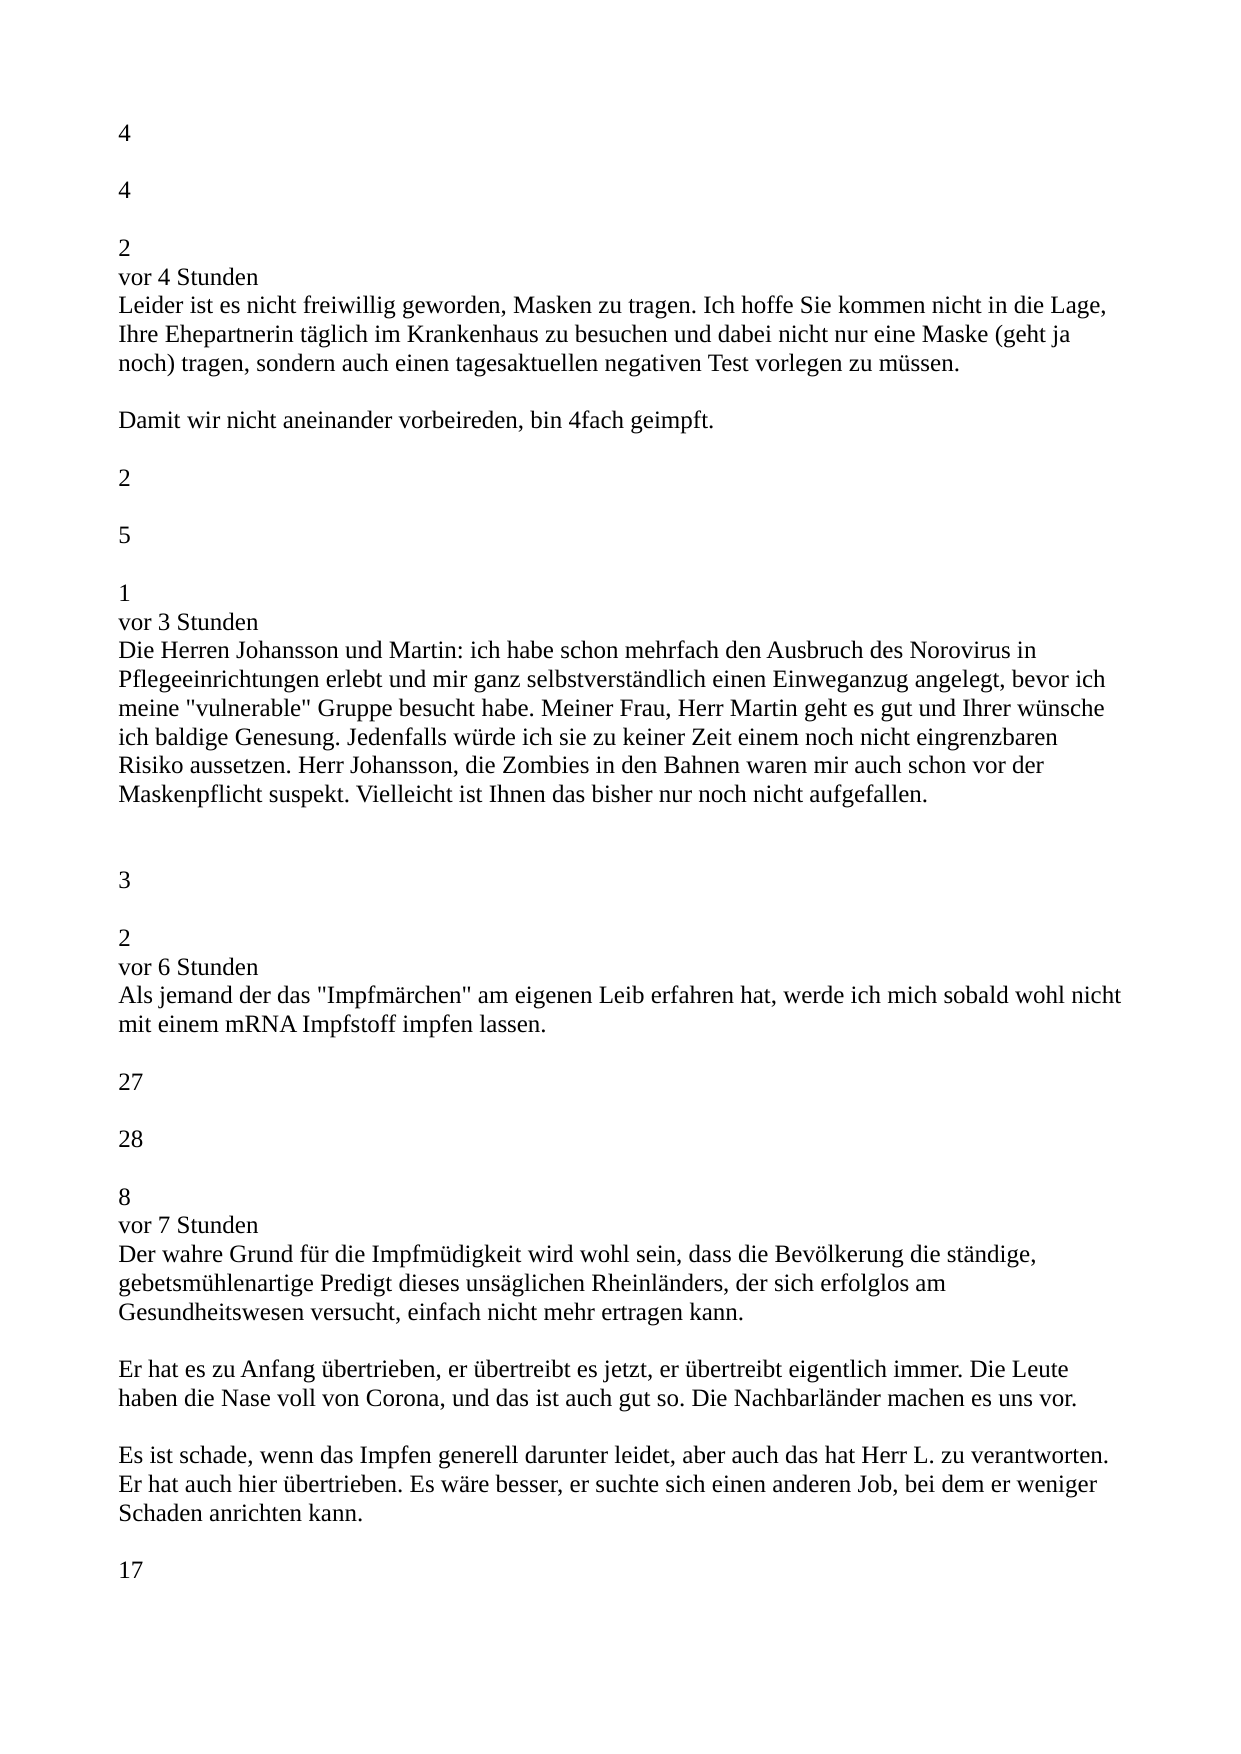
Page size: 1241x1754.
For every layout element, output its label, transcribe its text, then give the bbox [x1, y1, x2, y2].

text 17 [118, 1556, 1122, 1584]
text Die Herren Johansson und Martin: ich habe schon mehrfach den Ausbruch des Norovirus in Pflegeeinrichtungen erlebt und mir ganz selbstverständlich einen Einweganzug angelegt, bevor ich meine "vulnerable" Gruppe besucht habe. Meiner Frau, Herr Martin geht es gut und Ihrer wünsche ich baldige Genesung. Jedenfalls würde ich sie zu keiner Zeit einem noch nicht eingrenzbaren Risiko aussetzen. Herr Johansson, die Zombies in den Bahnen waren mir auch schon vor der Maskenpflicht suspekt. Vielleicht ist Ihnen das bisher nur noch nicht aufgefallen. [118, 636, 1122, 808]
text 4 [118, 118, 1122, 147]
text 2 [118, 463, 1122, 492]
text Er hat es zu Anfang übertrieben, er übertreibt es jetzt, er übertreibt eigentlich immer. Die Leute haben die Nase voll von Corona, und das ist auch gut so. Die Nachbarländer machen es uns vor. [118, 1354, 1122, 1412]
text Damit wir nicht aneinander vorbeireden, bin 4fach geimpft. [118, 406, 1122, 434]
text vor 6 Stunden [118, 952, 1122, 981]
text 4 [118, 176, 1122, 204]
text 1 [118, 578, 1122, 607]
text 2 [118, 233, 1122, 262]
text Es ist schade, wenn das Impfen generell darunter leidet, aber auch das hat Herr L. zu verantworten. Er hat auch hier übertrieben. Es wäre besser, er suchte sich einen anderen Job, bei dem er weniger Schaden anrichten kann. [118, 1441, 1122, 1527]
text Als jemand der das "Impfmärchen" am eigenen Leib erfahren hat, werde ich mich sobald wohl nicht mit einem mRNA Impfstoff impfen lassen. [118, 981, 1122, 1038]
text 5 [118, 521, 1122, 549]
text Der wahre Grund für die Impfmüdigkeit wird wohl sein, dass die Bevölkerung die ständige, gebetsmühlenartige Predigt dieses unsäglichen Rheinländers, der sich erfolglos am Gesundheitswesen versucht, einfach nicht mehr ertragen kann. [118, 1239, 1122, 1326]
text 28 [118, 1124, 1122, 1153]
text vor 7 Stunden [118, 1211, 1122, 1239]
text vor 4 Stunden [118, 262, 1122, 291]
text vor 3 Stunden [118, 607, 1122, 636]
text 3 [118, 866, 1122, 894]
text 8 [118, 1182, 1122, 1211]
text 27 [118, 1067, 1122, 1096]
text Leider ist es nicht freiwillig geworden, Masken zu tragen. Ich hoffe Sie kommen nicht in die Lage, Ihre Ehepartnerin täglich im Krankenhaus zu besuchen und dabei nicht nur eine Maske (geht ja noch) tragen, sondern auch einen tagesaktuellen negativen Test vorlegen zu müssen. [118, 291, 1122, 377]
text 2 [118, 923, 1122, 952]
